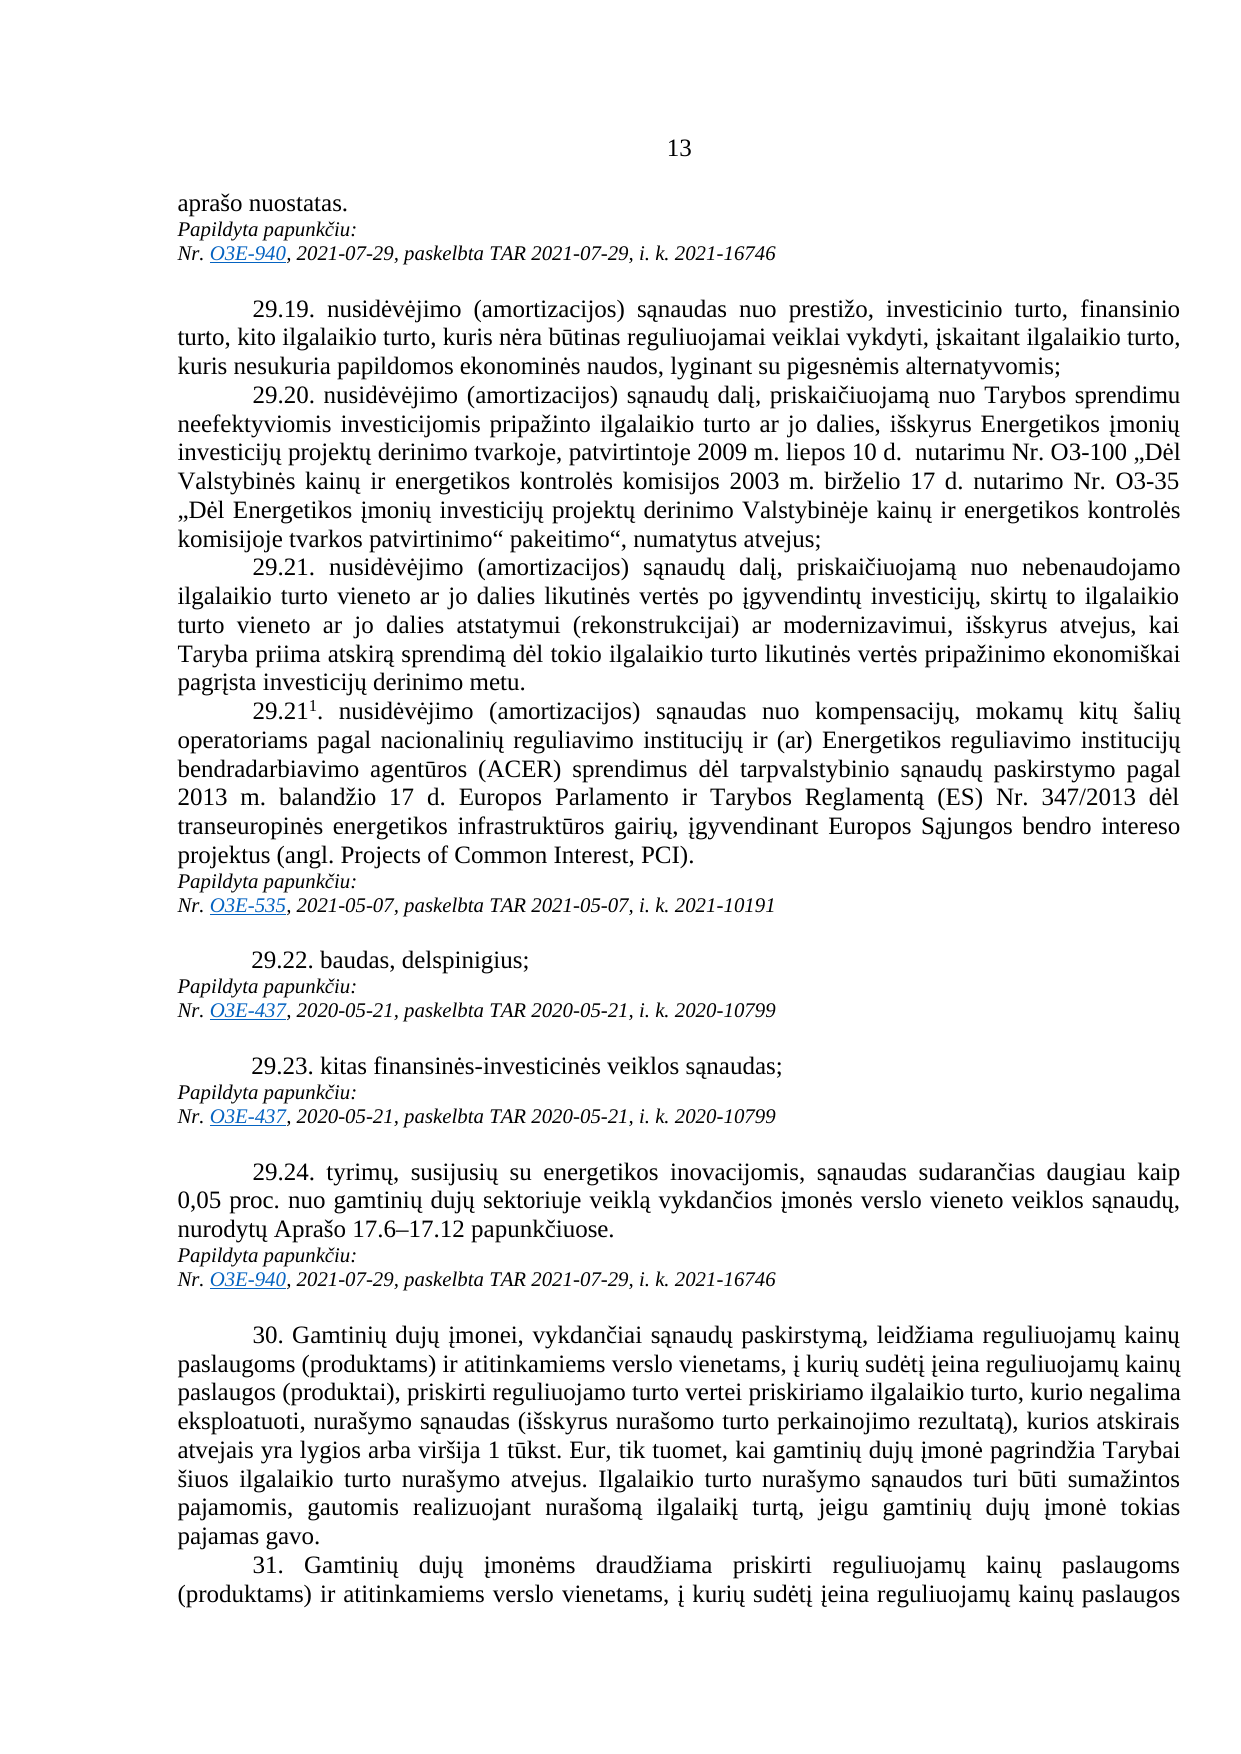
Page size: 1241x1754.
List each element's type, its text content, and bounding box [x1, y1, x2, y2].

text Papildyta papunkčiu: [177, 1243, 1181, 1267]
text Nr. O3E-437, 2020-05-21, paskelbta TAR 2020-05-21, i. k. 2020-10799 [177, 1104, 1181, 1128]
text 29.22. baudas, delspinigius; [177, 946, 1181, 974]
text Nr. O3E-535, 2021-05-07, paskelbta TAR 2021-05-07, i. k. 2021-10191 [177, 893, 1181, 917]
text Nr. O3E-940, 2021-07-29, paskelbta TAR 2021-07-29, i. k. 2021-16746 [177, 1267, 1181, 1291]
text Papildyta papunkčiu: [177, 1080, 1181, 1104]
text Nr. O3E-437, 2020-05-21, paskelbta TAR 2020-05-21, i. k. 2020-10799 [177, 998, 1181, 1022]
text 31. Gamtinių dujų įmonėms draudžiama priskirti reguliuojamų kainų paslaugoms (produktams) ir atitinkamiems verslo vienetams, į kurių sudėtį įeina reguliuojamų kainų paslaugos [177, 1550, 1181, 1607]
text 29.20. nusidėvėjimo (amortizacijos) sąnaudų dalį, priskaičiuojamą nuo Tarybos sprendimu neefektyviomis investicijomis pripažinto ilgalaikio turto ar jo dalies, išskyrus Energetikos įmonių investicijų projektų derinimo tvarkoje, patvirtintoje 2009 m. liepos 10 d. nutarimu Nr. O3-100 „Dėl Valstybinės kainų ir energetikos kontrolės komisijos 2003 m. birželio 17 d. nutarimo Nr. O3-35 „Dėl Energetikos įmonių investicijų projektų derinimo Valstybinėje kainų ir energetikos kontrolės komisijoje tvarkos patvirtinimo“ pakeitimo“, numatytus atvejus; [177, 380, 1181, 552]
text Nr. O3E-940, 2021-07-29, paskelbta TAR 2021-07-29, i. k. 2021-16746 [177, 241, 1181, 265]
text aprašo nuostatas. [177, 188, 1181, 217]
text Papildyta papunkčiu: [177, 974, 1181, 998]
text 30. Gamtinių dujų įmonei, vykdančiai sąnaudų paskirstymą, leidžiama reguliuojamų kainų paslaugoms (produktams) ir atitinkamiems verslo vienetams, į kurių sudėtį įeina reguliuojamų kainų paslaugos (produktai), priskirti reguliuojamo turto vertei priskiriamo ilgalaikio turto, kurio negalima eksploatuoti, nurašymo sąnaudas (išskyrus nurašomo turto perkainojimo rezultatą), kurios atskirais atvejais yra lygios arba viršija 1 tūkst. Eur, tik tuomet, kai gamtinių dujų įmonė pagrindžia Tarybai šiuos ilgalaikio turto nurašymo atvejus. Ilgalaikio turto nurašymo sąnaudos turi būti sumažintos pajamomis, gautomis realizuojant nurašomą ilgalaikį turtą, jeigu gamtinių dujų įmonė tokias pajamas gavo. [177, 1320, 1181, 1550]
text Papildyta papunkčiu: [177, 217, 1181, 241]
text 29.211. nusidėvėjimo (amortizacijos) sąnaudas nuo kompensacijų, mokamų kitų šalių operatoriams pagal nacionalinių reguliavimo institucijų ir (ar) Energetikos reguliavimo institucijų bendradarbiavimo agentūros (ACER) sprendimus dėl tarpvalstybinio sąnaudų paskirstymo pagal 2013 m. balandžio 17 d. Europos Parlamento ir Tarybos Reglamentą (ES) Nr. 347/2013 dėl transeuropinės energetikos infrastruktūros gairių, įgyvendinant Europos Sąjungos bendro intereso projektus (angl. Projects of Common Interest, PCI). [177, 696, 1181, 869]
text 29.24. tyrimų, susijusių su energetikos inovacijomis, sąnaudas sudarančias daugiau kaip 0,05 proc. nuo gamtinių dujų sektoriuje veiklą vykdančios įmonės verslo vieneto veiklos sąnaudų, nurodytų Aprašo 17.6–17.12 papunkčiuose. [177, 1157, 1181, 1243]
text 29.19. nusidėvėjimo (amortizacijos) sąnaudas nuo prestižo, investicinio turto, finansinio turto, kito ilgalaikio turto, kuris nėra būtinas reguliuojamai veiklai vykdyti, įskaitant ilgalaikio turto, kuris nesukuria papildomos ekonominės naudos, lyginant su pigesnėmis alternatyvomis; [177, 294, 1181, 380]
text 29.21. nusidėvėjimo (amortizacijos) sąnaudų dalį, priskaičiuojamą nuo nebenaudojamo ilgalaikio turto vieneto ar jo dalies likutinės vertės po įgyvendintų investicijų, skirtų to ilgalaikio turto vieneto ar jo dalies atstatymui (rekonstrukcijai) ar modernizavimui, išskyrus atvejus, kai Taryba priima atskirą sprendimą dėl tokio ilgalaikio turto likutinės vertės pripažinimo ekonomiškai pagrįsta investicijų derinimo metu. [177, 552, 1181, 696]
text 29.23. kitas finansinės-investicinės veiklos sąnaudas; [177, 1051, 1181, 1080]
text Papildyta papunkčiu: [177, 869, 1181, 893]
